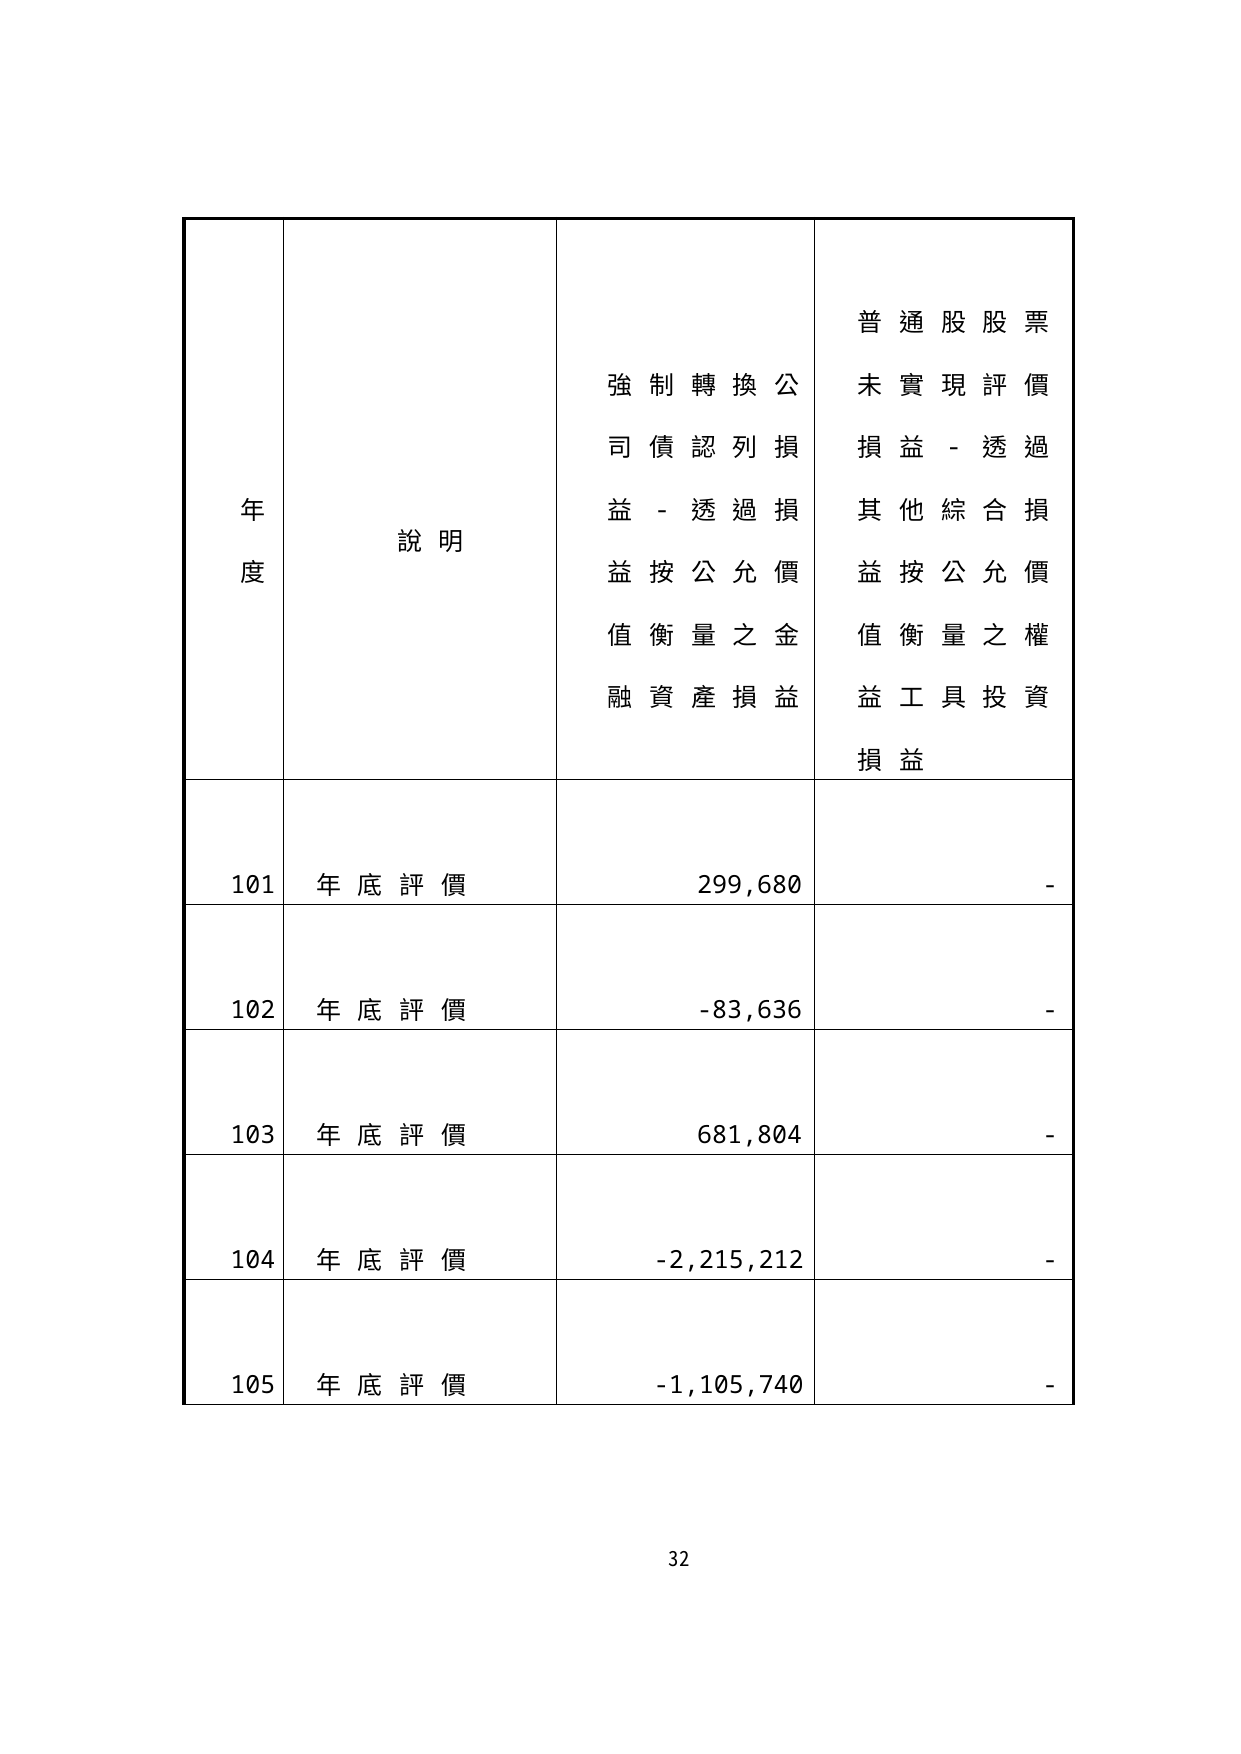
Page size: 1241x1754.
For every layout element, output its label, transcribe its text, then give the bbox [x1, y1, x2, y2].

table_cell - [815, 1280, 1072, 1404]
table_cell 104 [186, 1155, 283, 1279]
table_cell 年底評價 [284, 1280, 556, 1404]
table_cell 103 [186, 1030, 283, 1154]
table_header 強制轉換公司債認列損益-透過損益按公允價值衡量之金融資產損益 [557, 220, 814, 779]
table_cell - [815, 1155, 1072, 1279]
table_cell 101 [186, 780, 283, 904]
table_cell 299,680 [557, 780, 814, 904]
table_cell - [815, 1030, 1072, 1154]
table_cell -83,636 [557, 905, 814, 1029]
table_cell 681,804 [557, 1030, 814, 1154]
table_cell -2,215,212 [557, 1155, 814, 1279]
table_header 普通股股票未實現評價損益-透過其他綜合損益按公允價值衡量之權益工具投資損益 [815, 220, 1072, 779]
table_cell 年底評價 [284, 1155, 556, 1279]
table_header 說明 [284, 220, 556, 779]
table_cell 年底評價 [284, 905, 556, 1029]
table_cell 102 [186, 905, 283, 1029]
table_cell - [815, 780, 1072, 904]
table_cell -1,105,740 [557, 1280, 814, 1404]
table_cell - [815, 905, 1072, 1029]
table_header 年度 [186, 220, 283, 779]
table_cell 105 [186, 1280, 283, 1404]
table_cell 年底評價 [284, 1030, 556, 1154]
table_cell 年底評價 [284, 780, 556, 904]
